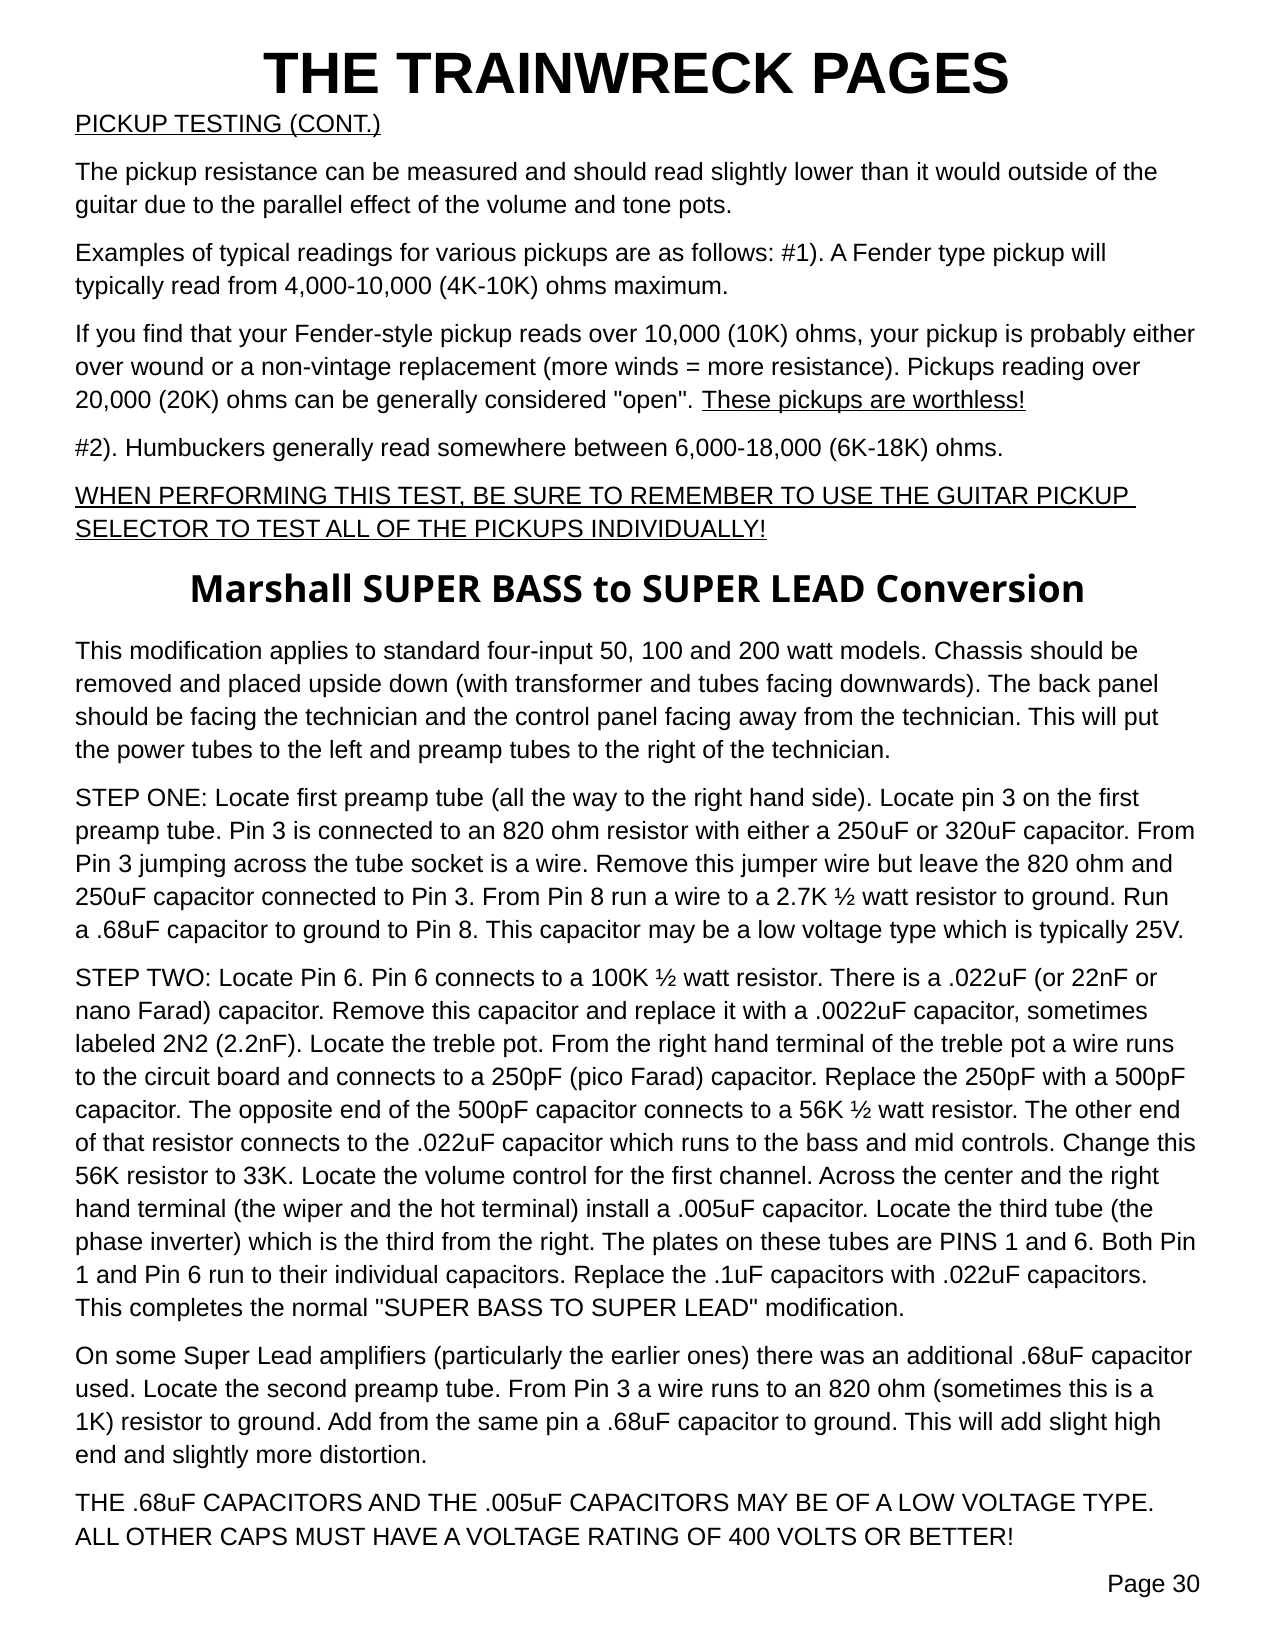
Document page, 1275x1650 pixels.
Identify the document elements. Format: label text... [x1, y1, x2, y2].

text STEP ONE: Locate first preamp tube (all the way to the right hand side). Locate pin 3 on the first preamp tube. Pin 3 is connected to an 820 ohm resistor with either a 250uF or 320uF capacitor. From Pin 3 jumping across the tube socket is a wire. Remove this jumper wire but leave the 820 ohm and 250uF capacitor connected to Pin 3. From Pin 8 run a wire to a 2.7K ½ watt resistor to ground. Run a .68uF capacitor to ground to Pin 8. This capacitor may be a low voltage type which is typically 25V. [75, 783, 1200, 944]
text This modification applies to standard four-input 50, 100 and 200 watt models. Chassis should be removed and placed upside down (with transformer and tubes facing downwards). The back panel should be facing the technician and the control panel facing away from the technician. This will put the power tubes to the left and preamp tubes to the right of the technician. [75, 636, 1200, 764]
text STEP TWO: Locate Pin 6. Pin 6 connects to a 100K ½ watt resistor. There is a .022uF (or 22nF or nano Farad) capacitor. Remove this capacitor and replace it with a .0022uF capacitor, sometimes labeled 2N2 (2.2nF). Locate the treble pot. From the right hand terminal of the treble pot a wire runs to the circuit board and connects to a 250pF (pico Farad) capacitor. Replace the 250pF with a 500pF capacitor. The opposite end of the 500pF capacitor connects to a 56K ½ watt resistor. The other end of that resistor connects to the .022uF capacitor which runs to the bass and mid controls. Change this 56K resistor to 33K. Locate the volume control for the first channel. Across the center and the right hand terminal (the wiper and the hot terminal) install a .005uF capacitor. Locate the third tube (the phase inverter) which is the third from the right. The plates on these tubes are PINS 1 and 6. Both Pin 1 and Pin 6 run to their individual capacitors. Replace the .1uF capacitors with .022uF capacitors. This completes the normal "SUPER BASS TO SUPER LEAD" modification. [75, 963, 1200, 1322]
text If you find that your Fender-style pickup reads over 10,000 (10K) ohms, your pickup is probably either over wound or a non-vintage replacement (more winds = more resistance). Pickups reading over 20,000 (20K) ohms can be generally considered "open". These pickups are worthless! [75, 319, 1200, 414]
text Examples of typical readings for various pickups are as follows: #1). A Fender type pickup will typically read from 4,000-10,000 (4K-10K) ohms maximum. [75, 238, 1200, 300]
text Marshall SUPER BASS to SUPER LEAD Conversion [75, 562, 1200, 613]
text #2). Humbuckers generally read somewhere between 6,000-18,000 (6K-18K) ohms. [75, 433, 1200, 462]
text On some Super Lead amplifiers (particularly the earlier ones) there was an additional .68uF capacitor used. Locate the second preamp tube. From Pin 3 a wire runs to an 820 ohm (sometimes this is a 1K) resistor to ground. Add from the same pin a .68uF capacitor to ground. This will add slight high end and slightly more distortion. [75, 1341, 1200, 1469]
text The pickup resistance can be measured and should read slightly lower than it would outside of the guitar due to the parallel effect of the volume and tone pots. [75, 157, 1200, 219]
text Page 30 [75, 1569, 1200, 1598]
text THE .68uF CAPACITORS AND THE .005uF CAPACITORS MAY BE OF A LOW VOLTAGE TYPE. ALL OTHER CAPS MUST HAVE A VOLTAGE RATING OF 400 VOLTS OR BETTER! [75, 1488, 1200, 1550]
text WHEN PERFORMING THIS TEST, BE SURE TO REMEMBER TO USE THE GUITAR PICKUP SELECTOR TO TEST ALL OF THE PICKUPS INDIVIDUALLY! [75, 481, 1200, 543]
text PICKUP TESTING (CONT.) [75, 109, 1200, 138]
